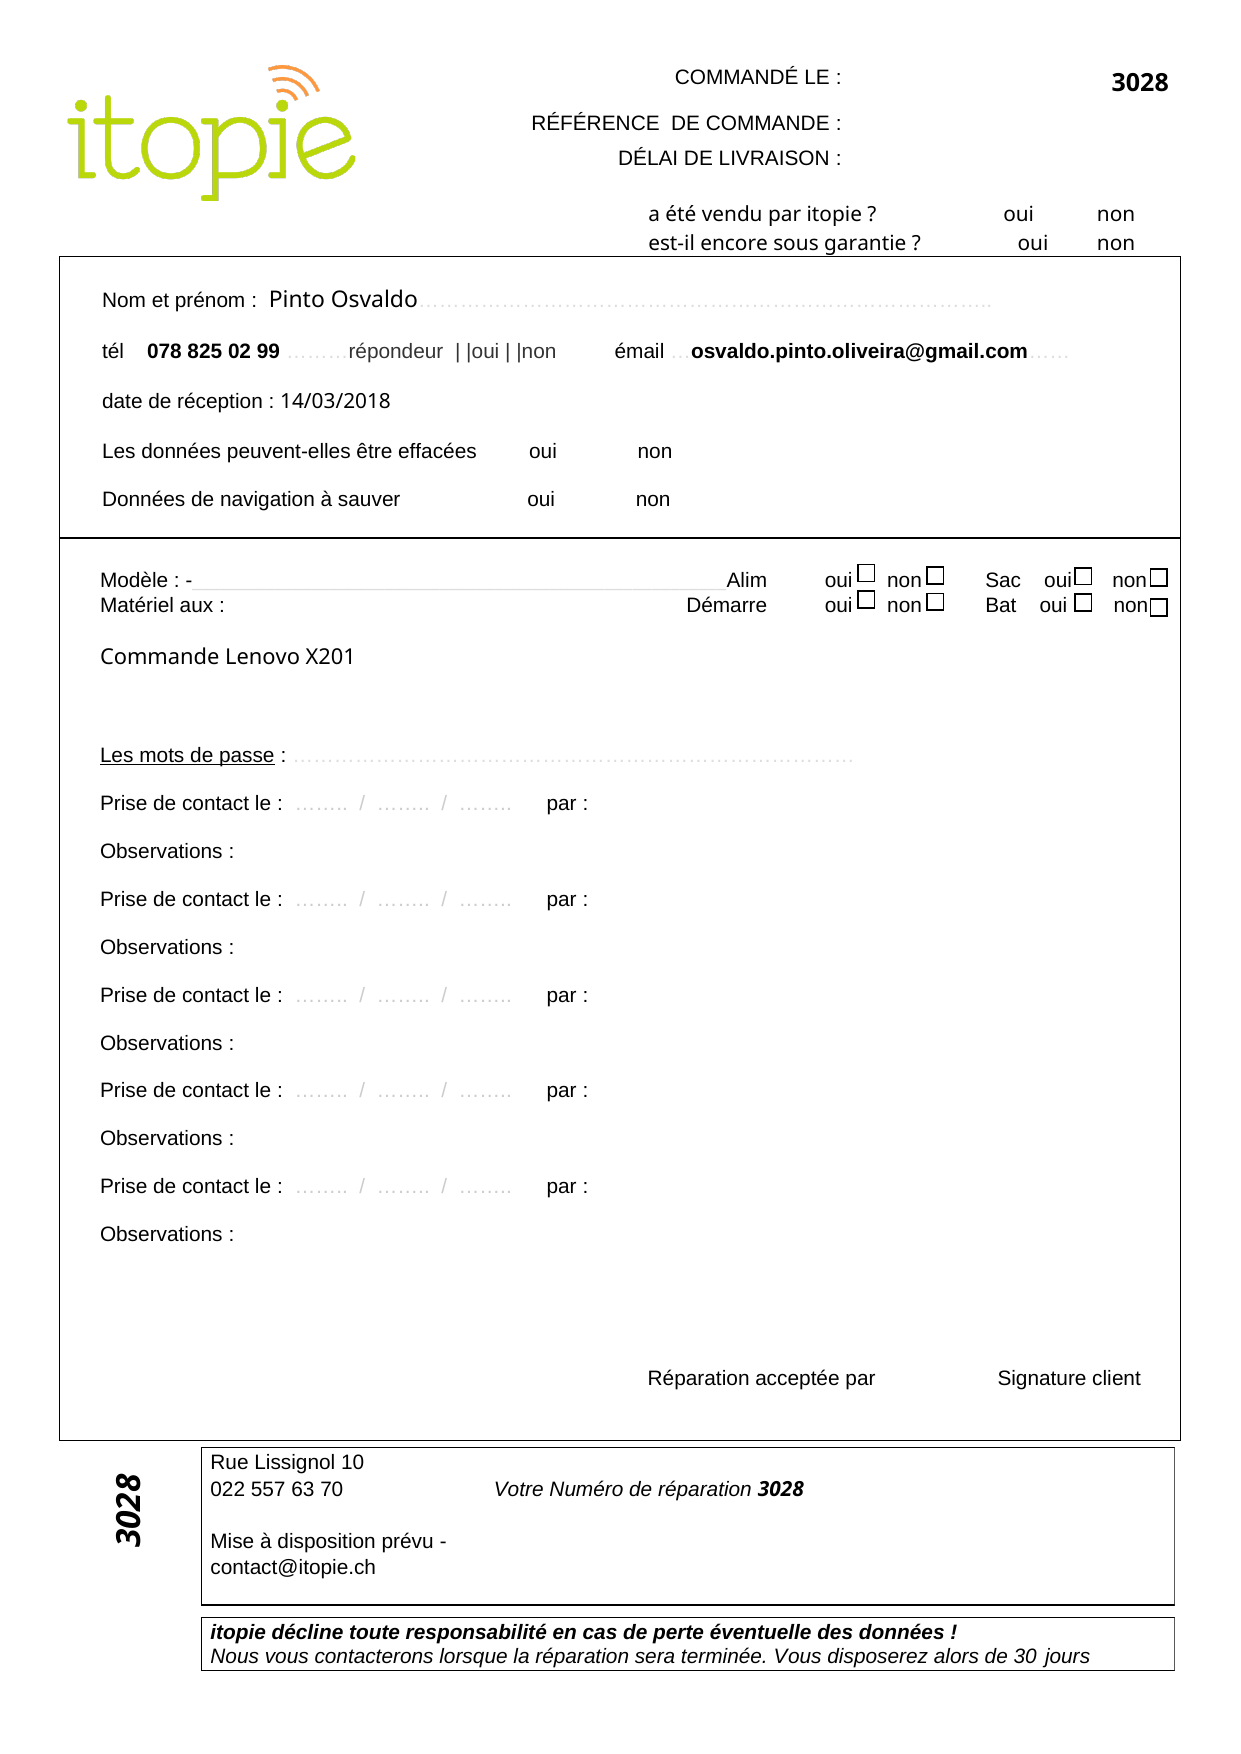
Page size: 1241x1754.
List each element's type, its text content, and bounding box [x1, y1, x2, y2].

text Nom et prénom : Pinto Osvaldo……………………………………………………………………….. [60, 280, 1180, 314]
text Modèle : - Alim oui non Sac oui non [948, 562, 1180, 590]
table_cell RÉFÉRENCE DE COMMANDE : [490, 105, 847, 140]
text Prise de contact le : …….. / …….. / …….. par : [60, 1171, 1180, 1198]
text Observations : [60, 931, 1180, 958]
text Matériel aux : Démarre oui non Bat oui non [60, 590, 1180, 617]
text est-il encore sous garantie ? oui non [59, 228, 1181, 256]
text Modèle : - Alim oui non Sac oui non [879, 562, 925, 590]
table_cell DÉLAI DE LIVRAISON : [490, 140, 847, 175]
text Prise de contact le : …….. / …….. / …….. par : [60, 979, 1180, 1006]
text Commande Lenovo X201 [60, 638, 1180, 671]
text Données de navigation à sauver oui non [60, 484, 1180, 511]
table_header COMMANDÉ LE : [490, 59, 847, 104]
text Observations : [60, 836, 1180, 863]
picture [67, 65, 356, 201]
text Observations : [60, 1123, 1180, 1150]
text Les mots de passe : ……………………………………………………………………… [60, 740, 1180, 767]
text tél 078 825 02 99 ………répondeur | |oui | |non émail …osvaldo.pinto.oliveira@gmail.com…… [60, 335, 1180, 362]
text Les données peuvent-elles être effacées oui non [60, 436, 1180, 463]
table_cell [847, 105, 1180, 140]
table_header 3028 [847, 59, 1180, 104]
text a été vendu par itopie ? oui non [59, 199, 1181, 228]
text Prise de contact le : …….. / …….. / …….. par : [60, 1075, 1180, 1102]
text Observations : [60, 1027, 1180, 1054]
table_header Rue Lissignol 10 022 557 63 70 Votre Numéro de réparation 3028 Mise à disposition prévu - contact@itopie.ch [195, 1441, 1180, 1611]
table_cell itopie décline toute responsabilité en cas de perte éventuelle des données ! Nous vous contacterons lorsque la réparation sera terminée. Vous disposerez alors de 30 jours [195, 1611, 1180, 1677]
table_cell [847, 140, 1180, 175]
text date de réception : 14/03/2018 [60, 383, 1180, 415]
text Observations : [60, 1219, 1180, 1246]
text Réparation acceptée par Signature client [60, 1363, 1180, 1390]
table_header 3028 [59, 1441, 195, 1677]
text Prise de contact le : …….. / …….. / …….. par : [60, 788, 1180, 815]
text Modèle : - Alim oui non Sac oui non [60, 562, 856, 590]
text Prise de contact le : …….. / …….. / …….. par : [60, 883, 1180, 911]
